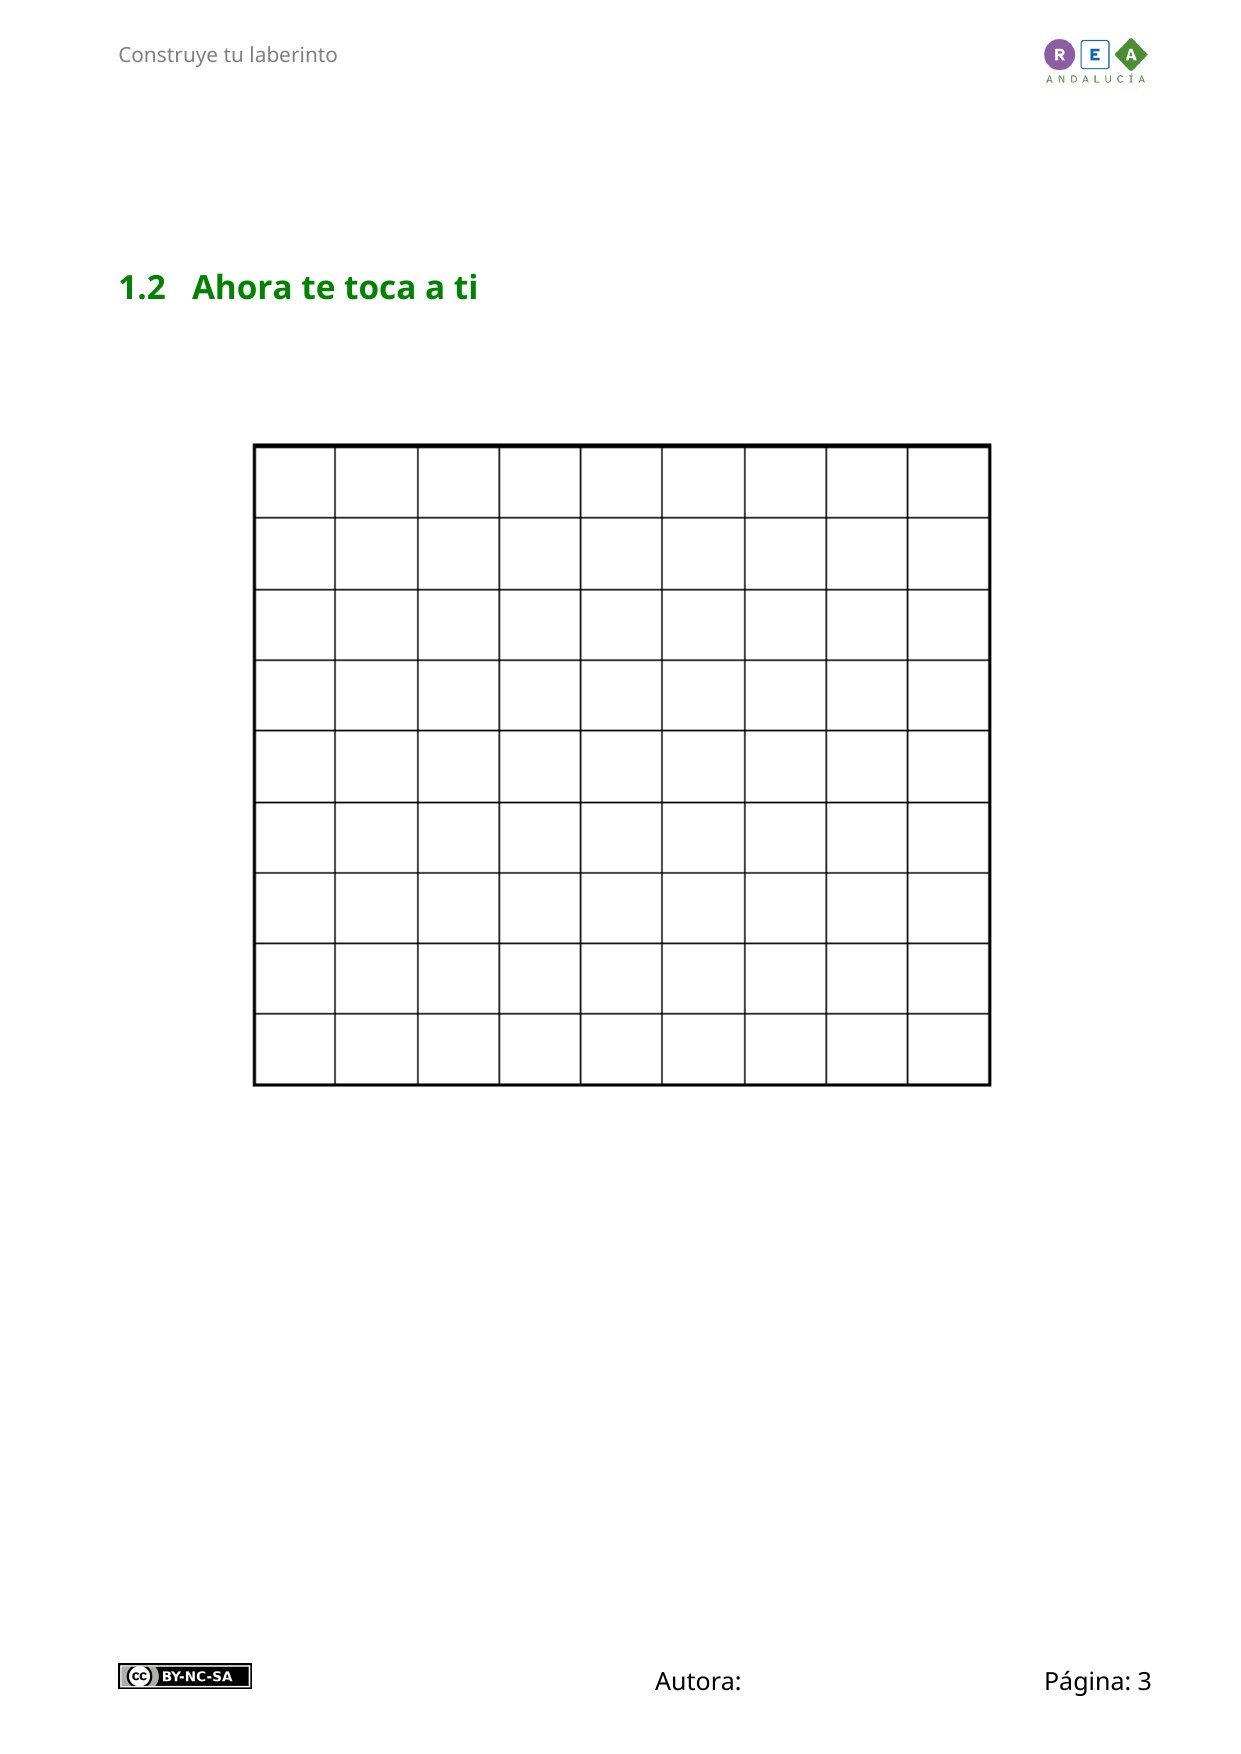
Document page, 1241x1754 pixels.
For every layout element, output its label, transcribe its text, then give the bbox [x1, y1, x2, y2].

picture [1039, 33, 1152, 88]
picture [118, 1663, 536, 1698]
picture [225, 414, 1025, 1115]
subtitle Ahora te toca a ti [118, 264, 1152, 309]
